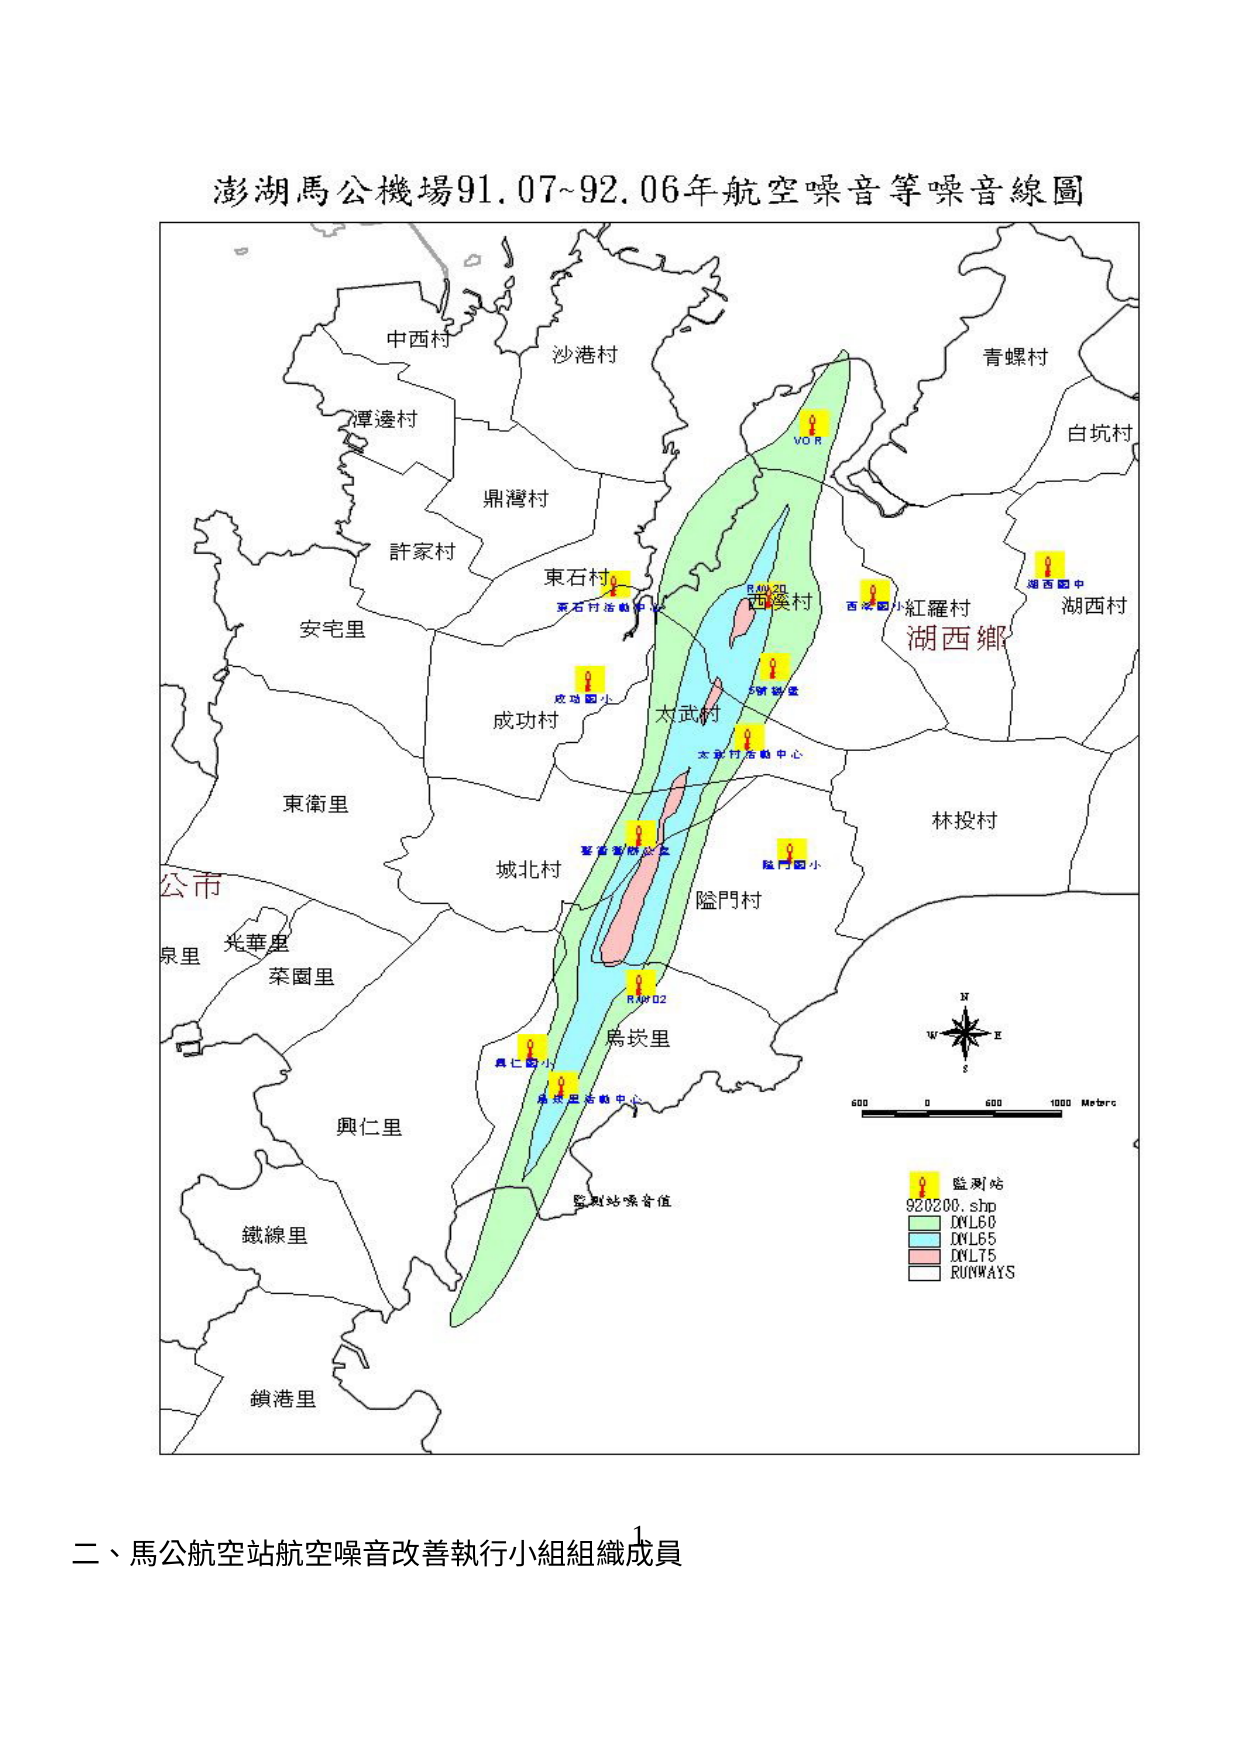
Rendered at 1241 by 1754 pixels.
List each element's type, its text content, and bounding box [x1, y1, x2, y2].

text 1 [631, 1519, 654, 1552]
picture [72, 128, 1154, 1495]
text 二、馬公航空站航空噪音改善執行小組組織成員 [71, 1514, 1152, 1589]
